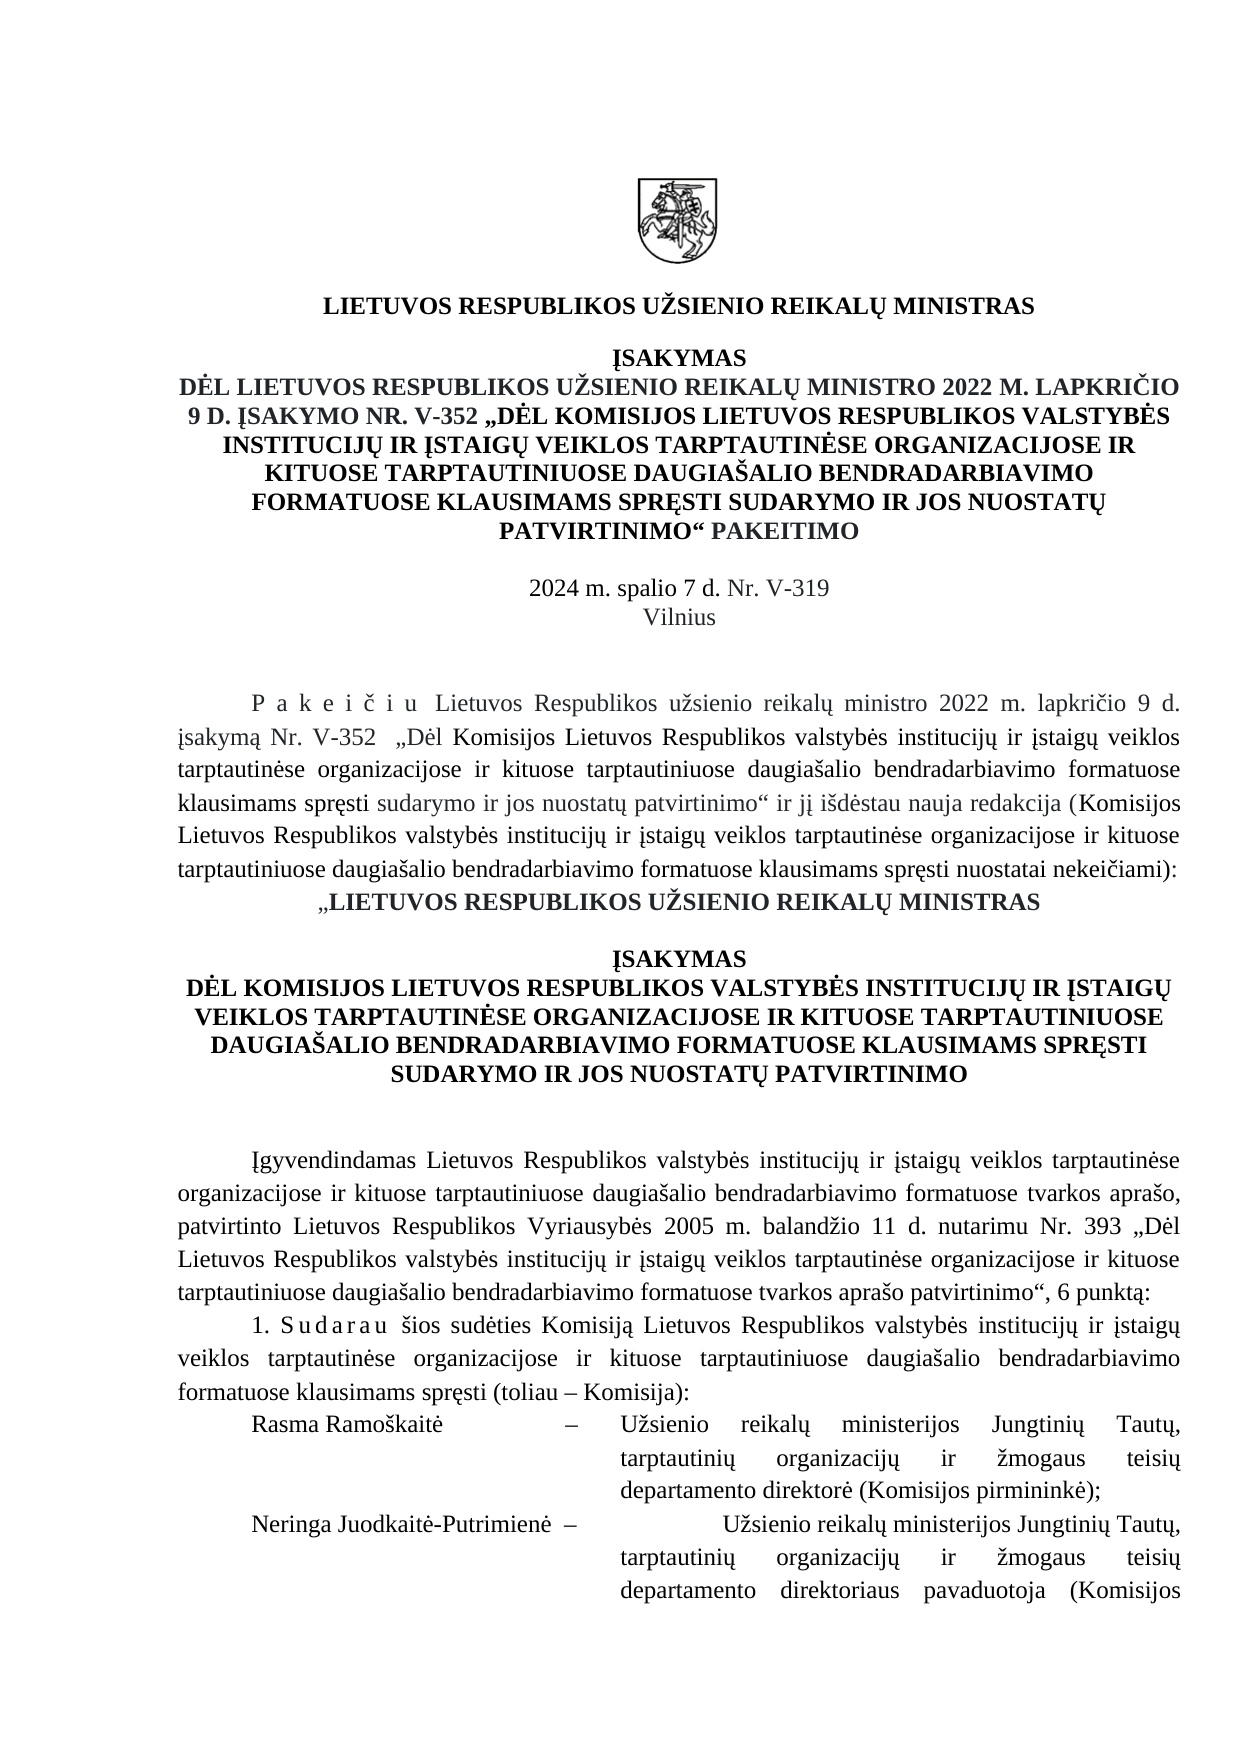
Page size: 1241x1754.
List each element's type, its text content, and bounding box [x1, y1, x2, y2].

text Įgyvendindamas Lietuvos Respublikos valstybės institucijų ir įstaigų veiklos tarptautinėse organizacijose ir kituose tarptautiniuose daugiašalio bendradarbiavimo formatuose tvarkos aprašo, patvirtinto Lietuvos Respublikos Vyriausybės 2005 m. balandžio 11 d. nutarimu Nr. 393 „Dėl Lietuvos Respublikos valstybės institucijų ir įstaigų veiklos tarptautinėse organizacijose ir kituose tarptautiniuose daugiašalio bendradarbiavimo formatuose tvarkos aprašo patvirtinimo“, 6 punktą: [177, 1145, 1181, 1306]
text Rasma Ramoškaitė – Užsienio reikalų ministerijos Jungtinių Tautų, tarptautinių organizacijų ir žmogaus teisių departamento direktorė (Komisijos pirmininkė); [251, 1409, 1181, 1504]
text P a k e i č i u Lietuvos Respublikos užsienio reikalų ministro 2022 m. lapkričio 9 d. įsakymą Nr. V-352 „Dėl Komisijos Lietuvos Respublikos valstybės institucijų ir įstaigų veiklos tarptautinėse organizacijose ir kituose tarptautiniuose daugiašalio bendradarbiavimo formatuose klausimams spręsti sudarymo ir jos nuostatų patvirtinimo“ ir jį išdėstau nauja redakcija (Komisijos Lietuvos Respublikos valstybės institucijų ir įstaigų veiklos tarptautinėse organizacijose ir kituose tarptautiniuose daugiašalio bendradarbiavimo formatuose klausimams spręsti nuostatai nekeičiami): [177, 688, 1181, 882]
text LIETUVOS RESPUBLIKOS UŽSIENIO REIKALŲ MINISTRAS [177, 291, 1181, 319]
text ĮSAKYMAS [177, 944, 1181, 973]
text Neringa Juodkaitė-Putrimienė – Užsienio reikalų ministerijos Jungtinių Tautų, tarptautinių organizacijų ir žmogaus teisių departamento direktoriaus pavaduotoja (Komisijos [251, 1509, 1181, 1603]
text Vilnius [177, 602, 1181, 631]
text DĖL KOMISIJOS LIETUVOS RESPUBLIKOS VALSTYBĖS INSTITUCIJŲ IR ĮSTAIGŲ VEIKLOS TARPTAUTINĖSE ORGANIZACIJOSE IR KITUOSE TARPTAUTINIUOSE DAUGIAŠALIO BENDRADARBIAVIMO FORMATUOSE KLAUSIMAMS SPRĘSTI SUDARYMO IR JOS NUOSTATŲ PATVIRTINIMO [177, 973, 1181, 1088]
text 1. Sudarau šios sudėties Komisiją Lietuvos Respublikos valstybės institucijų ir įstaigų veiklos tarptautinėse organizacijose ir kituose tarptautiniuose daugiašalio bendradarbiavimo formatuose klausimams spręsti (toliau – Komisija): [177, 1311, 1181, 1405]
text „LIETUVOS RESPUBLIKOS UŽSIENIO REIKALŲ MINISTRAS [177, 887, 1181, 915]
text DĖL LIETUVOS RESPUBLIKOS UŽSIENIO REIKALŲ MINISTRO 2022 M. LAPKRIČIO 9 D. ĮSAKYMO NR. V-352 „DĖL KOMISIJOS LIETUVOS RESPUBLIKOS VALSTYBĖS INSTITUCIJŲ IR ĮSTAIGŲ VEIKLOS TARPTAUTINĖSE ORGANIZACIJOSE IR KITUOSE TARPTAUTINIUOSE DAUGIAŠALIO BENDRADARBIAVIMO FORMATUOSE KLAUSIMAMS SPRĘSTI SUDARYMO IR JOS NUOSTATŲ PATVIRTINIMO“ PAKEITIMO [177, 372, 1181, 545]
text ĮSAKYMAS [177, 343, 1181, 372]
text 2024 m. spalio 7 d. Nr. V-319 [177, 573, 1181, 602]
